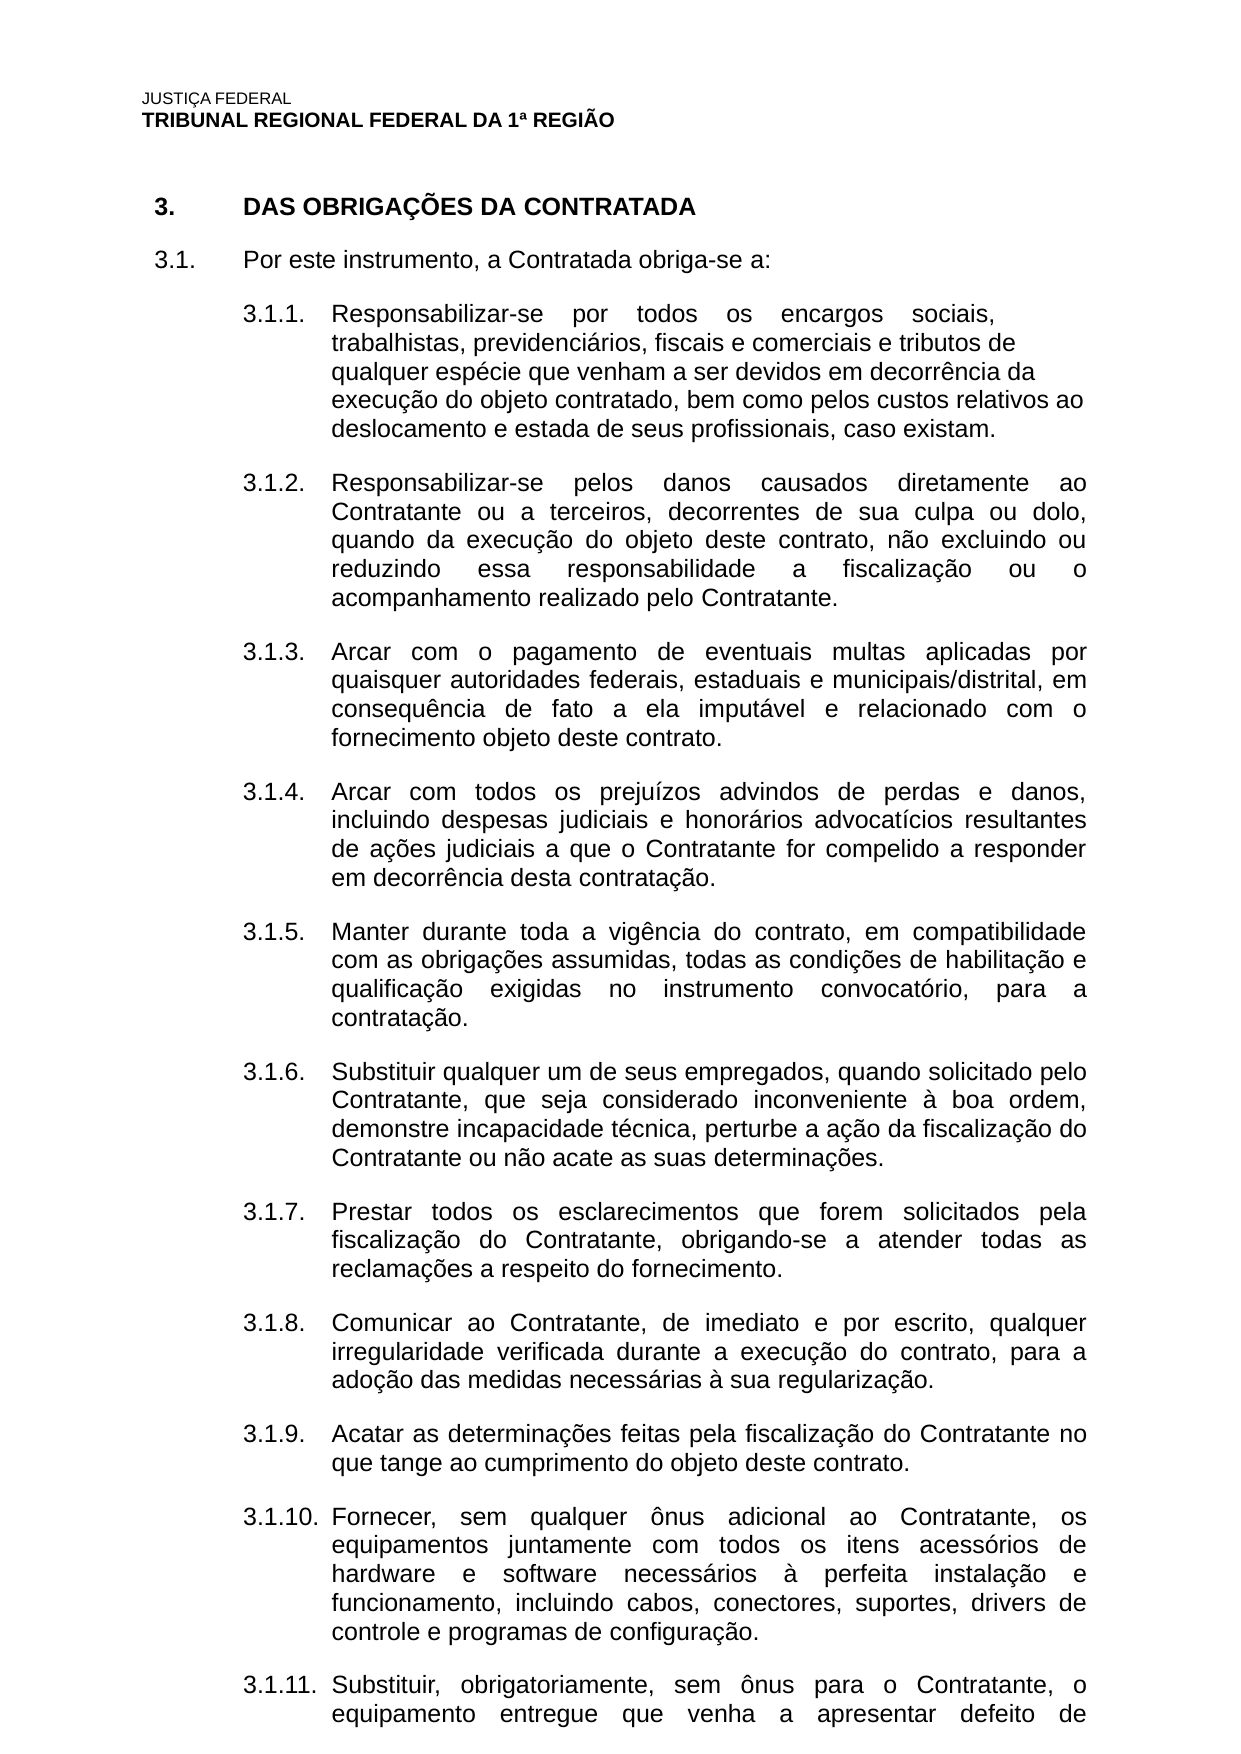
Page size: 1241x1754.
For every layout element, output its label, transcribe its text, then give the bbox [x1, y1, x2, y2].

list Manter durante toda a vigência do contrato, em compatibilidade com as obrigações assumidas, todas as condições de habilitação e qualificação exigidas no instrumento convocatório, para a contratação. [243, 917, 1088, 1032]
list Acatar as determinações feitas pela fiscalização do Contratante no que tange ao cumprimento do objeto deste contrato. [243, 1419, 1088, 1477]
list Por este instrumento, a Contratada obriga-se a: [154, 245, 1098, 274]
list Prestar todos os esclarecimentos que forem solicitados pela fiscalização do Contratante, obrigando-se a atender todas as reclamações a respeito do fornecimento. [243, 1197, 1088, 1283]
list Arcar com o pagamento de eventuais multas aplicadas por quaisquer autoridades federais, estaduais e municipais/distrital, em consequência de fato a ela imputável e relacionado com o fornecimento objeto deste contrato. [243, 637, 1088, 752]
list Arcar com todos os prejuízos advindos de perdas e danos, incluindo despesas judiciais e honorários advocatícios resultantes de ações judiciais a que o Contratante for compelido a responder em decorrência desta contratação. [243, 777, 1088, 892]
list Fornecer, sem qualquer ônus adicional ao Contratante, os equipamentos juntamente com todos os itens acessórios de hardware e software necessários à perfeita instalação e funcionamento, incluindo cabos, conectores, suportes, drivers de controle e programas de configuração. [243, 1501, 1088, 1645]
list Responsabilizar-se pelos danos causados diretamente ao Contratante ou a terceiros, decorrentes de sua culpa ou dolo, quando da execução do objeto deste contrato, não excluindo ou reduzindo essa responsabilidade a fiscalização ou o acompanhamento realizado pelo Contratante. [243, 468, 1088, 612]
subtitle DAS OBRIGAÇÕES DA CONTRATADA [154, 192, 1098, 220]
list Substituir, obrigatoriamente, sem ônus para o Contratante, o equipamento entregue que venha a apresentar defeito de [243, 1670, 1088, 1728]
list Comunicar ao Contratante, de imediato e por escrito, qualquer irregularidade verificada durante a execução do contrato, para a adoção das medidas necessárias à sua regularização. [243, 1308, 1088, 1394]
list Responsabilizar-se por todos os encargos sociais, trabalhistas, previdenciários, fiscais e comerciais e tributos de qualquer espécie que venham a ser devidos em decorrência da execução do objeto contratado, bem como pelos custos relativos ao deslocamento e estada de seus profissionais, caso existam. [243, 299, 1098, 443]
list Substituir qualquer um de seus empregados, quando solicitado pelo Contratante, que seja considerado inconveniente à boa ordem, demonstre incapacidade técnica, perturbe a ação da fiscalização do Contratante ou não acate as suas determinações. [243, 1057, 1088, 1172]
